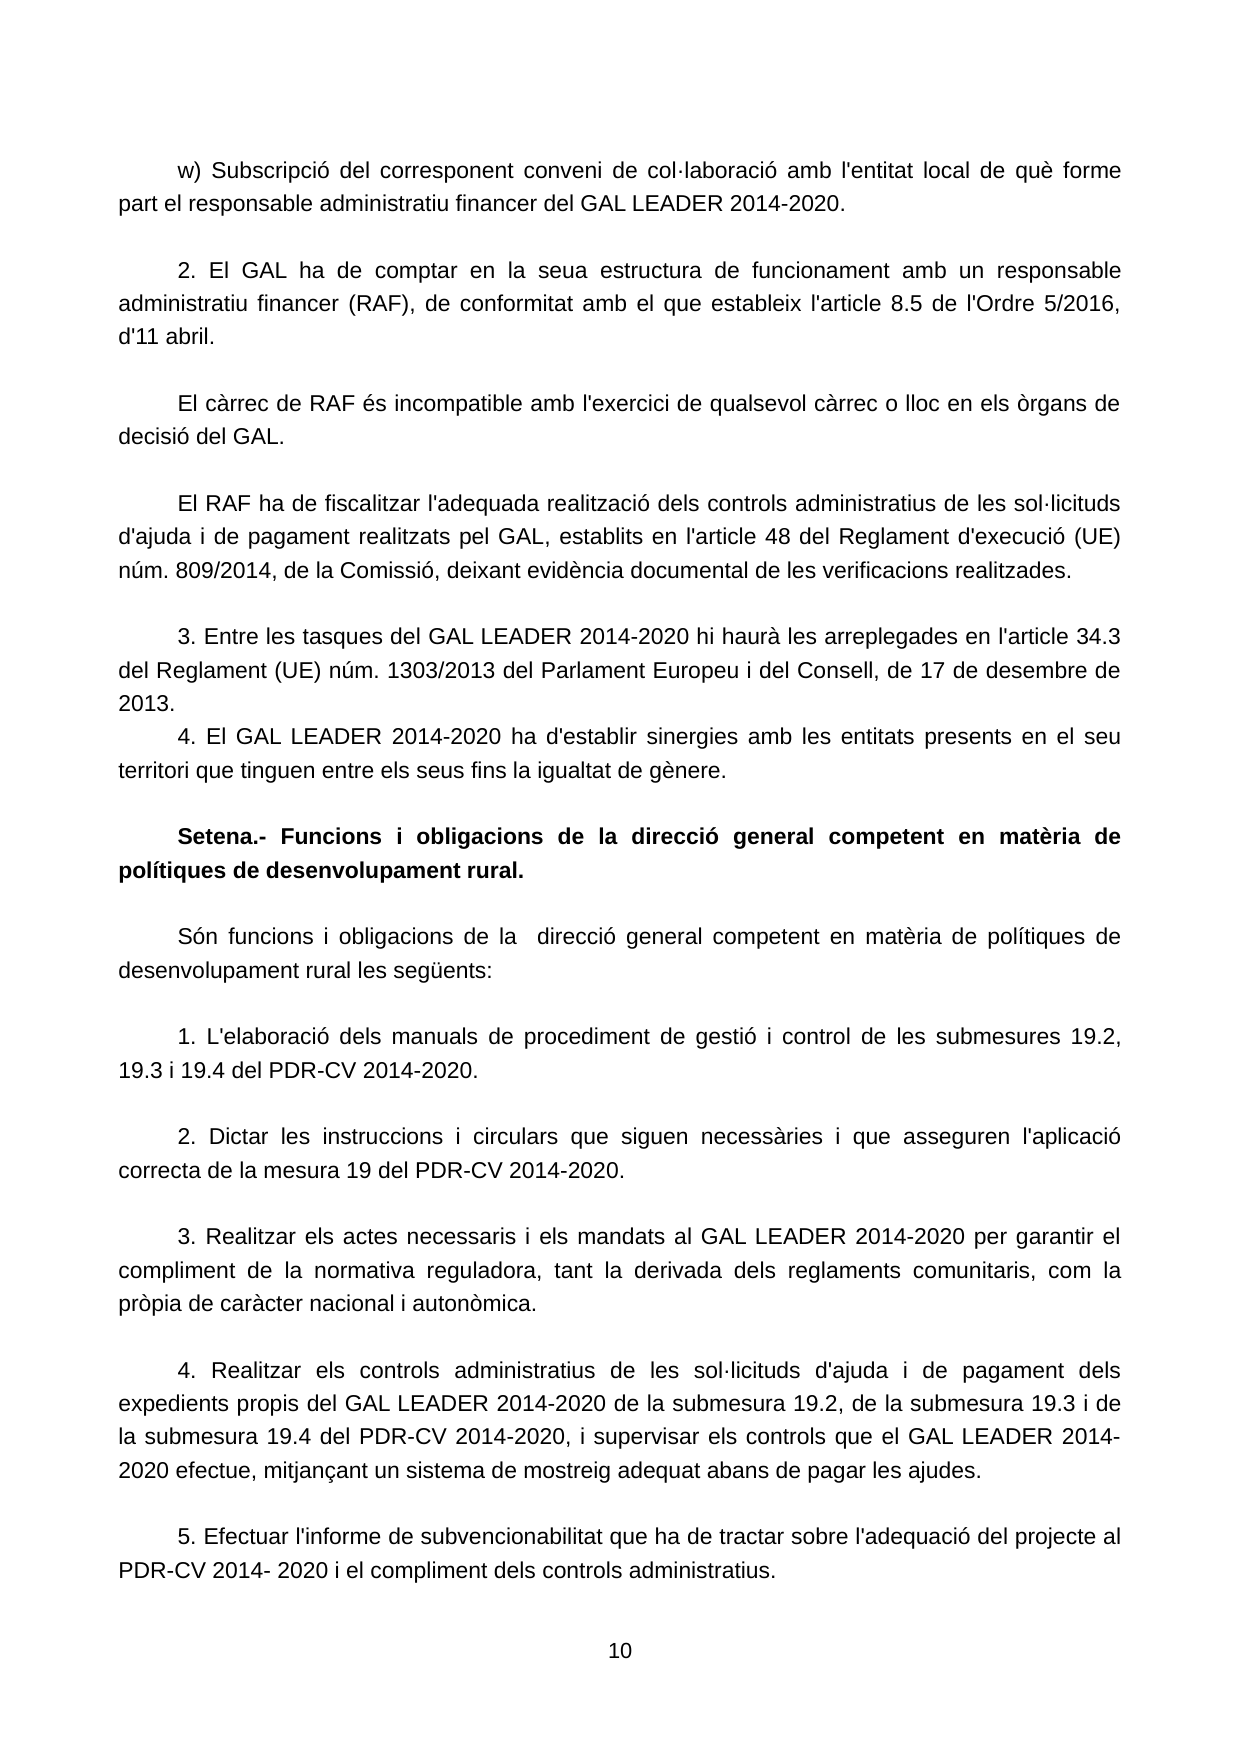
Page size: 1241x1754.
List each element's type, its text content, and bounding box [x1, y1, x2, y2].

text w) Subscripció del corresponent conveni de col·laboració amb l'entitat local de què forme part el responsable administratiu financer del GAL LEADER 2014-2020. [118, 151, 1122, 218]
text 3. Entre les tasques del GAL LEADER 2014-2020 hi haurà les arreplegades en l'article 34.3 del Reglament (UE) núm. 1303/2013 del Parlament Europeu i del Consell, de 17 de desembre de 2013. [118, 618, 1122, 718]
text 3. Realitzar els actes necessaris i els mandats al GAL LEADER 2014-2020 per garantir el compliment de la normativa reguladora, tant la derivada dels reglaments comunitaris, com la pròpia de caràcter nacional i autonòmica. [118, 1218, 1122, 1318]
text 5. Efectuar l'informe de subvencionabilitat que ha de tractar sobre l'adequació del projecte al PDR-CV 2014- 2020 i el compliment dels controls administratius. [118, 1518, 1122, 1585]
text 4. Realitzar els controls administratius de les sol·licituds d'ajuda i de pagament dels expedients propis del GAL LEADER 2014-2020 de la submesura 19.2, de la submesura 19.3 i de la submesura 19.4 del PDR-CV 2014-2020, i supervisar els controls que el GAL LEADER 2014-2020 efectue, mitjançant un sistema de mostreig adequat abans de pagar les ajudes. [118, 1351, 1122, 1485]
text El RAF ha de fiscalitzar l'adequada realització dels controls administratius de les sol·licituds d'ajuda i de pagament realitzats pel GAL, establits en l'article 48 del Reglament d'execució (UE) núm. 809/2014, de la Comissió, deixant evidència documental de les verificacions realitzades. [118, 485, 1122, 585]
text 2. El GAL ha de comptar en la seua estructura de funcionament amb un responsable administratiu financer (RAF), de conformitat amb el que estableix l'article 8.5 de l'Ordre 5/2016, d'11 abril. [118, 251, 1122, 351]
text El càrrec de RAF és incompatible amb l'exercici de qualsevol càrrec o lloc en els òrgans de decisió del GAL. [118, 385, 1122, 451]
text Setena.- Funcions i obligacions de la direcció general competent en matèria de polítiques de desenvolupament rural. [118, 818, 1122, 885]
text 2. Dictar les instruccions i circulars que siguen necessàries i que asseguren l'aplicació correcta de la mesura 19 del PDR-CV 2014-2020. [118, 1118, 1122, 1185]
text 4. El GAL LEADER 2014-2020 ha d'establir sinergies amb les entitats presents en el seu territori que tinguen entre els seus fins la igualtat de gènere. [118, 718, 1122, 785]
text Són funcions i obligacions de la direcció general competent en matèria de polítiques de desenvolupament rural les següents: [118, 918, 1122, 985]
text 1. L'elaboració dels manuals de procediment de gestió i control de les submesures 19.2, 19.3 i 19.4 del PDR-CV 2014-2020. [118, 1018, 1122, 1085]
